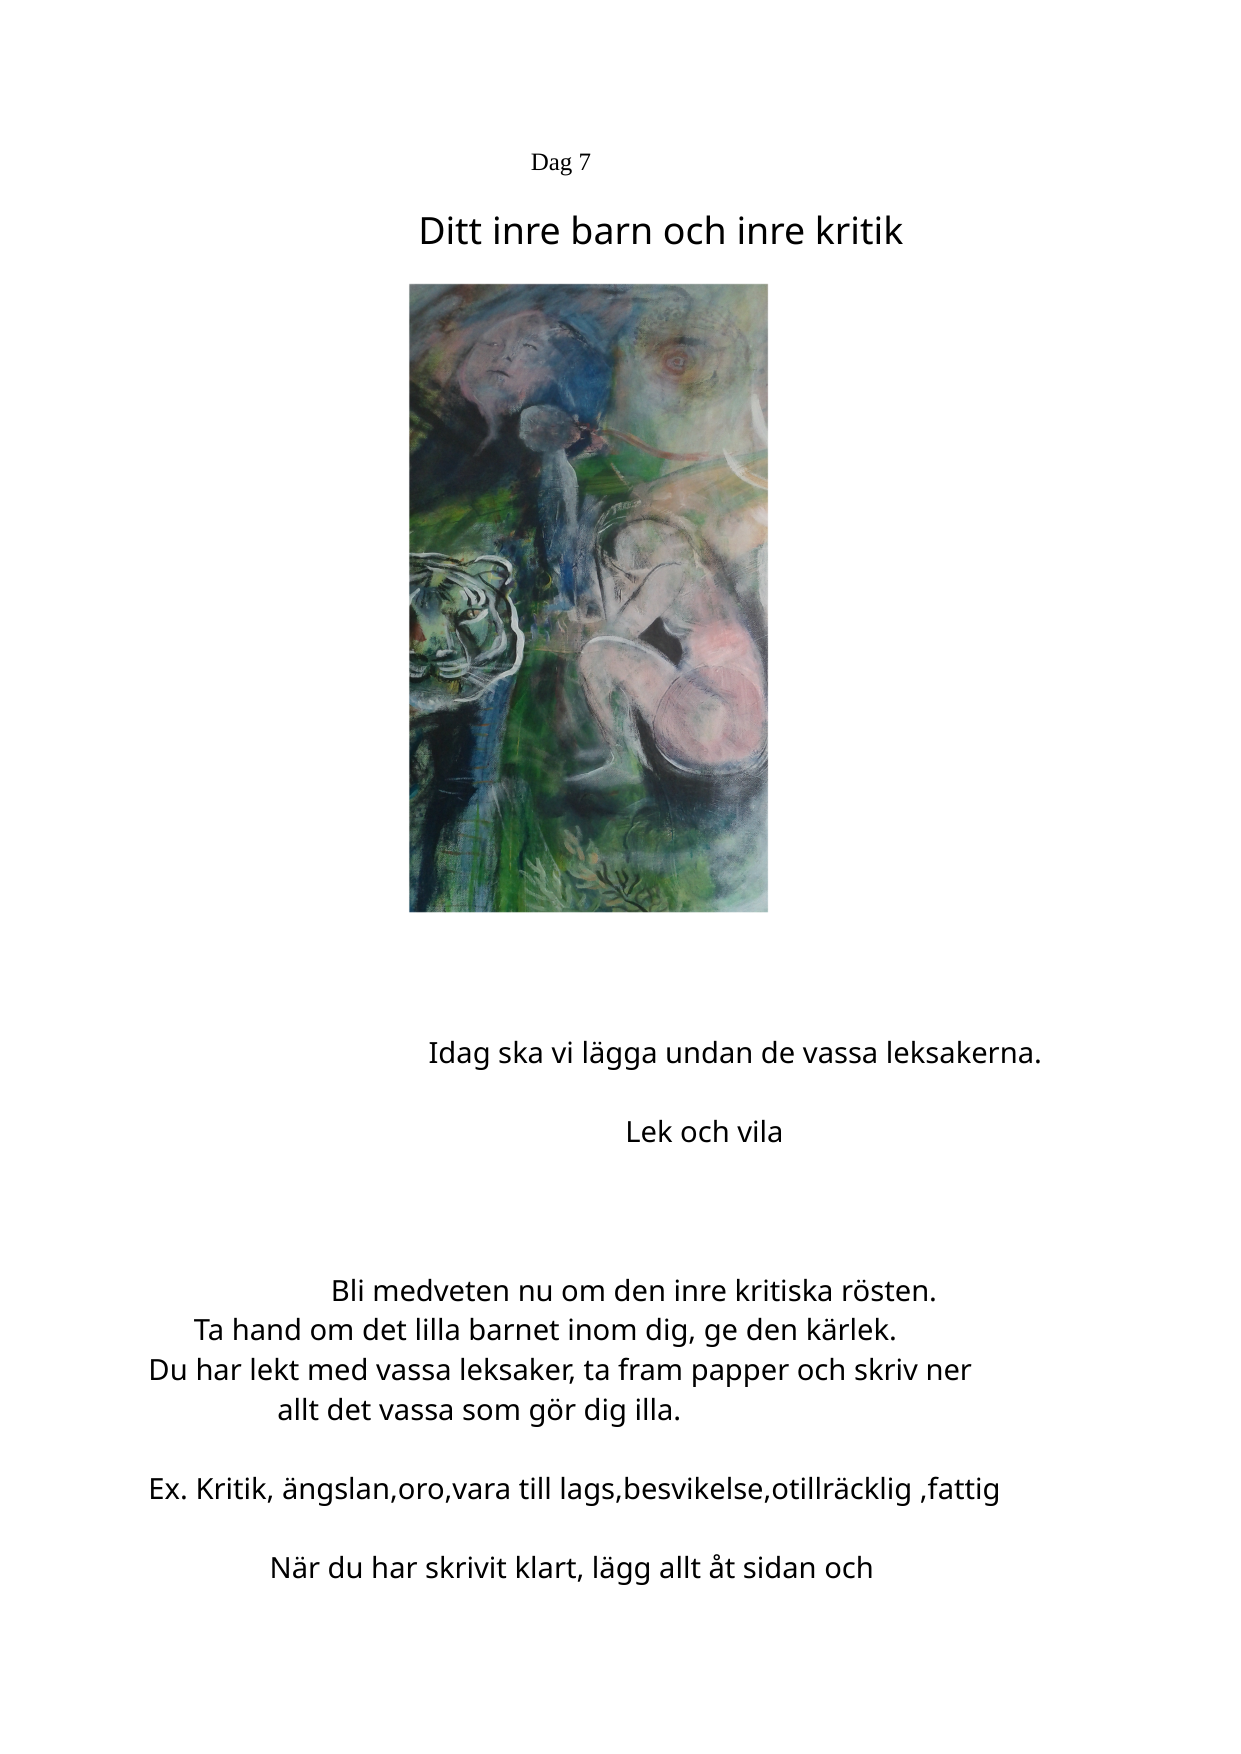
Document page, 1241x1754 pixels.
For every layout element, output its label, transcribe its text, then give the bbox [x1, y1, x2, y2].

picture [408, 283, 769, 913]
text allt det vassa som gör dig illa. [118, 1389, 1122, 1429]
text Ta hand om det lilla barnet inom dig, ge den kärlek. [118, 1310, 1122, 1349]
text Dag 7 [118, 147, 1122, 176]
text Ditt inre barn och inre kritik [118, 204, 1122, 255]
text När du har skrivit klart, lägg allt åt sidan och [118, 1548, 1122, 1587]
text Idag ska vi lägga undan de vassa leksakerna. [118, 1032, 1122, 1072]
text Bli medveten nu om den inre kritiska rösten. [118, 1270, 1122, 1310]
text Lek och vila [118, 1111, 1122, 1151]
text Ex. Kritik, ängslan,oro,vara till lags,besvikelse,otillräcklig ,fattig [118, 1468, 1122, 1508]
text Du har lekt med vassa leksaker, ta fram papper och skriv ner [118, 1349, 1122, 1389]
